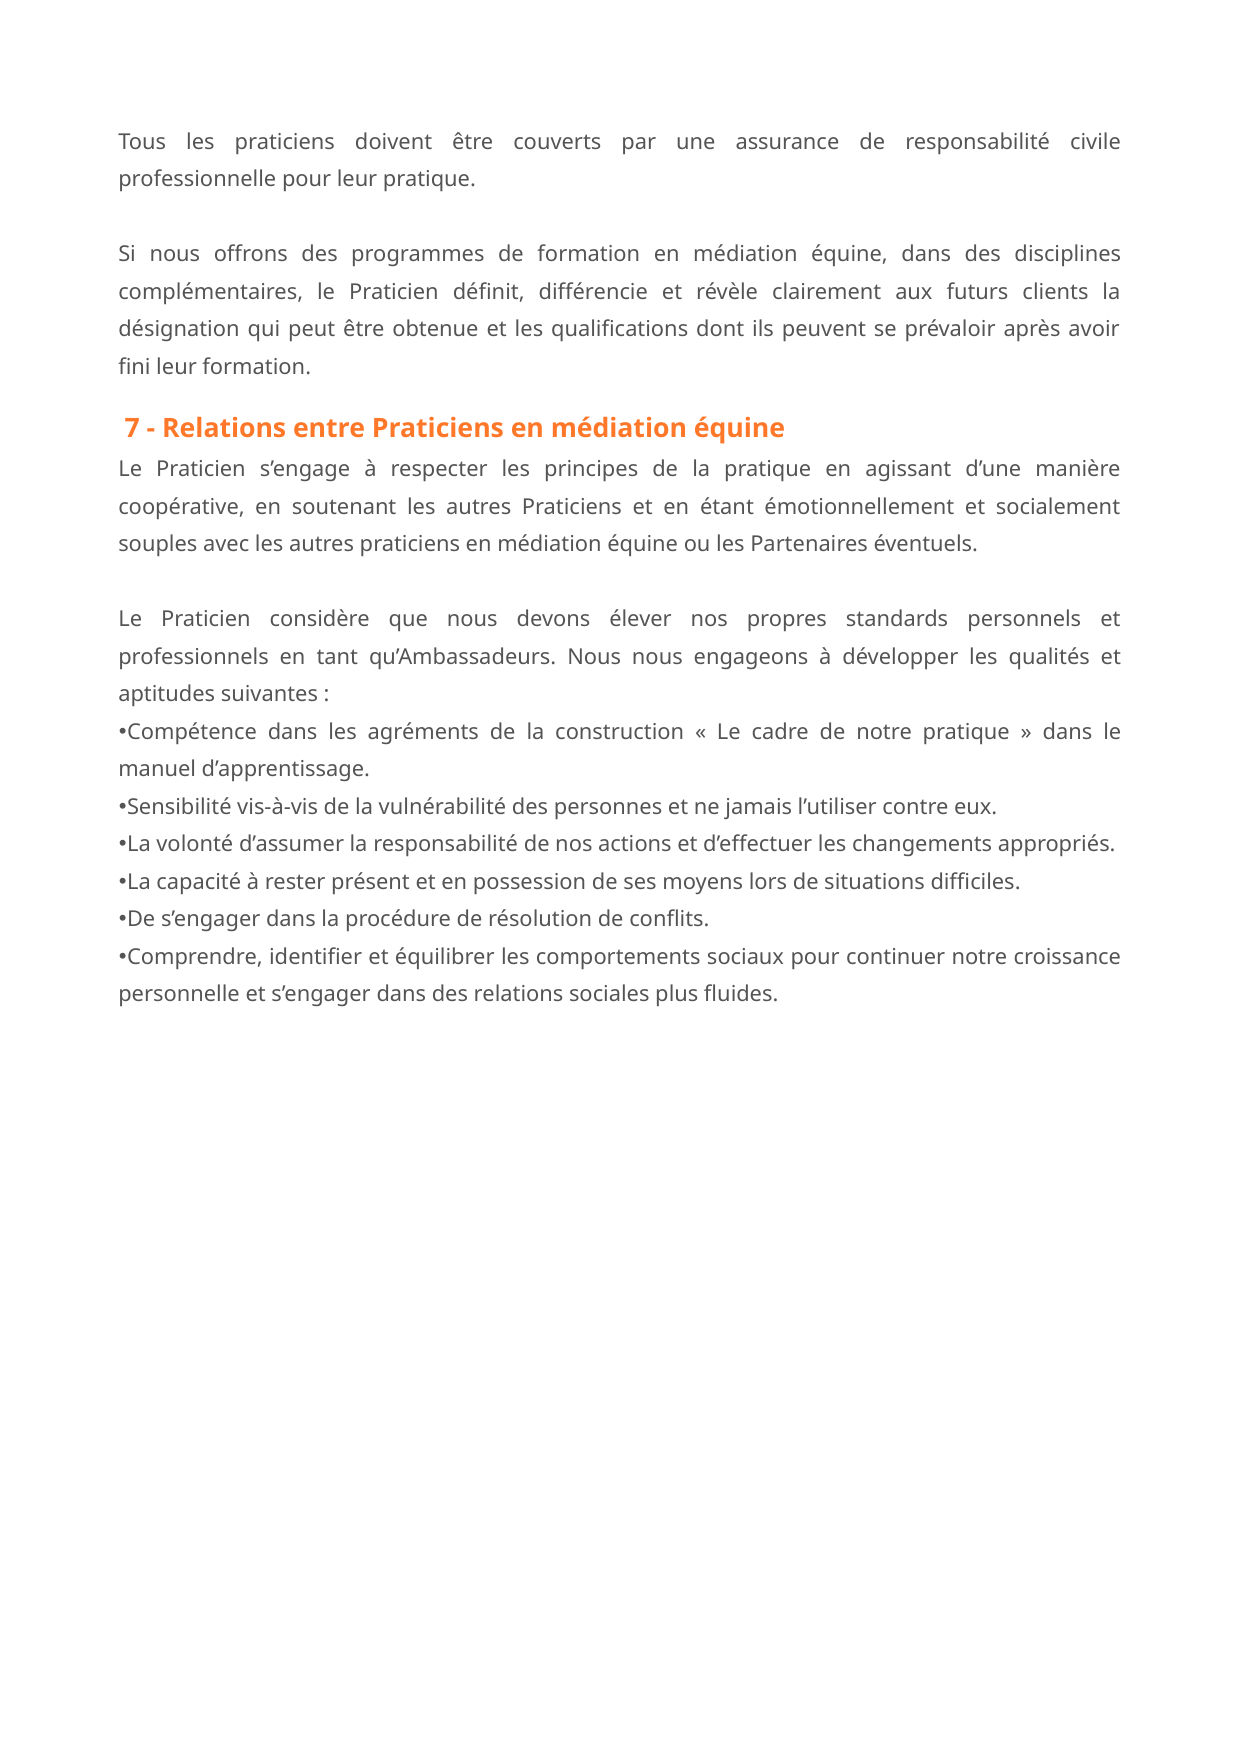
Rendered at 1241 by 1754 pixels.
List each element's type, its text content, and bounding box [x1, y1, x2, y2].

text •La volonté d’assumer la responsabilité de nos actions et d’effectuer les changements appropriés. [118, 821, 1122, 858]
text •Compétence dans les agréments de la construction « Le cadre de notre pratique » dans le manuel d’apprentissage. [118, 708, 1122, 783]
text Tous les praticiens doivent être couverts par une assurance de responsabilité civile professionnelle pour leur pratique. [118, 118, 1122, 193]
text Le Praticien considère que nous devons élever nos propres standards personnels et professionnels en tant qu’Ambassadeurs. Nous nous engageons à développer les qualités et aptitudes suivantes : [118, 596, 1122, 708]
text •Sensibilité vis-à-vis de la vulnérabilité des personnes et ne jamais l’utiliser contre eux. [118, 783, 1122, 821]
text Si nous offrons des programmes de formation en médiation équine, dans des disciplines complémentaires, le Praticien définit, différencie et révèle clairement aux futurs clients la désignation qui peut être obtenue et les qualifications dont ils peuvent se prévaloir après avoir fini leur formation. [118, 231, 1122, 381]
text Le Praticien s’engage à respecter les principes de la pratique en agissant d’une manière coopérative, en soutenant les autres Praticiens et en étant émotionnellement et socialement souples avec les autres praticiens en médiation équine ou les Partenaires éventuels. [118, 446, 1122, 558]
text ​ [118, 381, 1122, 409]
text •De s’engager dans la procédure de résolution de conflits. [118, 896, 1122, 933]
text •La capacité à rester présent et en possession de ses moyens lors de situations difficiles. [118, 858, 1122, 896]
text 7 - Relations entre Praticiens en médiation équine [118, 409, 1122, 446]
text •Comprendre, identifier et équilibrer les comportements sociaux pour continuer notre croissance personnelle et s’engager dans des relations sociales plus fluides. [118, 933, 1122, 1008]
